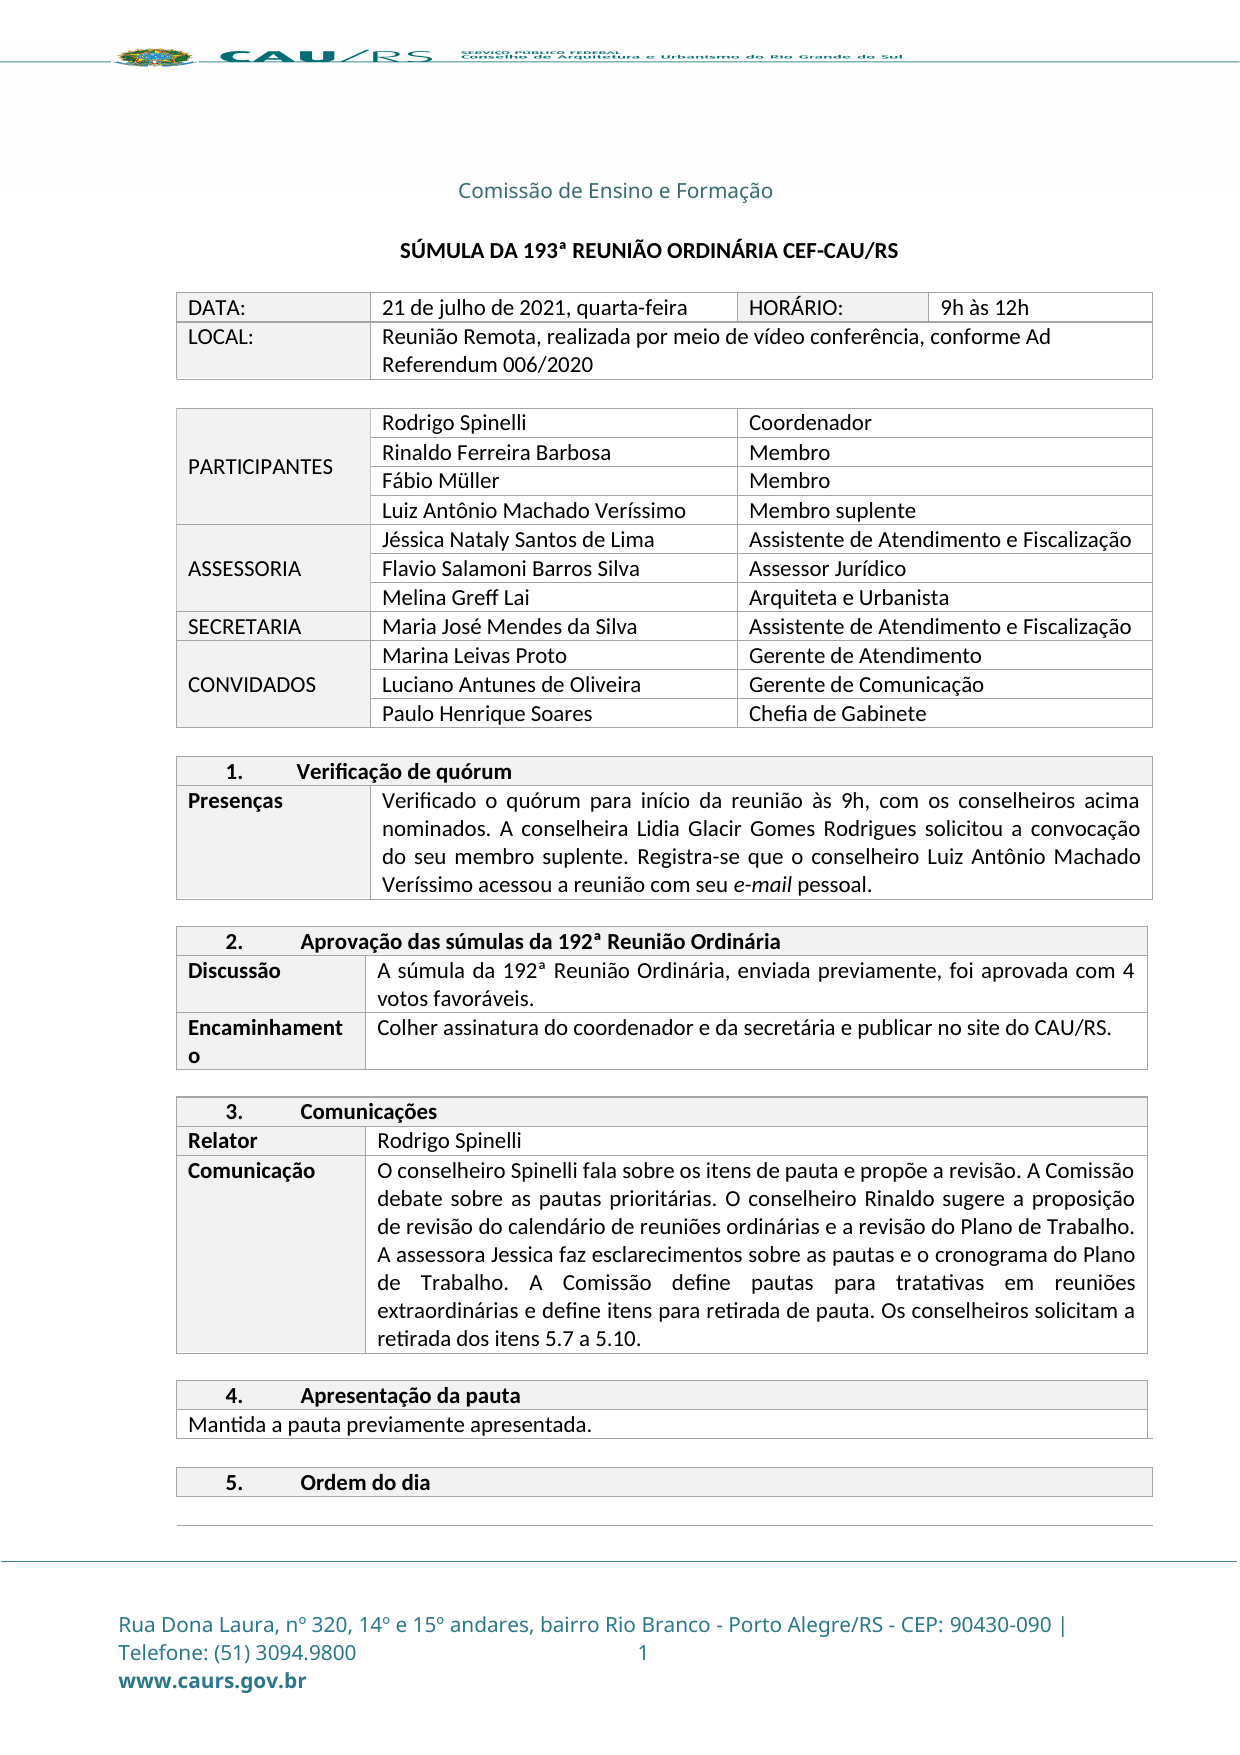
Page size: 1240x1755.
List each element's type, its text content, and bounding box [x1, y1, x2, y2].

table_cell Mantida a pauta previamente apresentada. [177, 1410, 1147, 1438]
table_cell [177, 1354, 1148, 1380]
table_cell Marina Leivas Proto [371, 641, 737, 669]
table_cell [1148, 1126, 1153, 1155]
table_header DATA: [177, 293, 370, 321]
table_cell A súmula da 192ª Reunião Ordinária, enviada previamente, foi aprovada com 4 votos favoráveis. [366, 956, 1147, 1012]
table_cell Verificação de quórum [177, 757, 1152, 785]
table_cell Assistente de Atendimento e Fiscalização [738, 525, 1152, 553]
table_cell [1148, 1155, 1153, 1352]
table_cell Chefia de Gabinete [738, 699, 1152, 727]
table_cell Ordem do dia [177, 1468, 1152, 1496]
table_cell [177, 1070, 1148, 1096]
table_cell [1148, 1409, 1153, 1438]
table_cell Assistente de Atendimento e Fiscalização [738, 612, 1152, 640]
table_cell Rinaldo Ferreira Barbosa [371, 438, 737, 466]
table_cell Colher assinatura do coordenador e da secretária e publicar no site do CAU/RS. [366, 1013, 1147, 1069]
table_cell Aprovação das súmulas da 192ª Reunião Ordinária [177, 927, 1147, 955]
table_cell Paulo Henrique Soares [371, 699, 737, 727]
table_header 9h às 12h [929, 293, 1152, 321]
table_cell [1148, 1012, 1153, 1069]
table_cell Verificado o quórum para início da reunião às 9h, com os conselheiros acima nominados. A conselheira Lidia Glacir Gomes Rodrigues solicitou a convocação do seu membro suplente. Registra-se que o conselheiro Luiz Antônio Machado Veríssimo acessou a reunião com seu e-mail pessoal. [371, 786, 1152, 898]
table_cell Luciano Antunes de Oliveira [371, 670, 737, 698]
table_cell Comunicação [177, 1156, 365, 1352]
table_cell Rodrigo Spinelli [371, 409, 737, 437]
table_cell Arquiteta e Urbanista [738, 583, 1152, 611]
table_cell Relator [177, 1127, 365, 1155]
table_cell [177, 900, 1148, 926]
table_cell Presenças [177, 786, 370, 898]
table_cell LOCAL: [177, 323, 370, 378]
table_cell [1148, 1096, 1153, 1126]
table_cell [177, 1497, 1153, 1525]
table_cell Rodrigo Spinelli [366, 1127, 1147, 1155]
text SÚMULA DA 193ª REUNIÃO ORDINÁRIA CEF-CAU/RS [177, 236, 1121, 264]
table_cell [177, 1439, 1153, 1467]
table_cell Coordenador [738, 409, 1152, 437]
table_header 21 de julho de 2021, quarta-feira [371, 293, 737, 321]
table_cell Reunião Remota, realizada por meio de vídeo conferência, conforme Ad Referendum 006/2020 [371, 323, 1152, 378]
table_cell O conselheiro Spinelli fala sobre os itens de pauta e propõe a revisão. A Comissão debate sobre as pautas prioritárias. O conselheiro Rinaldo sugere a proposição de revisão do calendário de reuniões ordinárias e a revisão do Plano de Trabalho. A assessora Jessica faz esclarecimentos sobre as pautas e o cronograma do Plano de Trabalho. A Comissão define pautas para tratativas em reuniões extraordinárias e define itens para retirada de pauta. Os conselheiros solicitam a retirada dos itens 5.7 a 5.10. [366, 1156, 1147, 1352]
table_cell PARTICIPANTES [177, 409, 370, 524]
table_cell Fábio Müller [371, 467, 737, 495]
table_header HORÁRIO: [738, 293, 928, 321]
table_cell Comunicações [177, 1098, 1147, 1126]
table_cell Jéssica Nataly Santos de Lima [371, 525, 737, 553]
table_cell Assessor Jurídico [738, 554, 1152, 582]
table_cell Encaminhamento [177, 1013, 365, 1069]
table_cell [177, 728, 1153, 756]
table_cell Melina Greff Lai [371, 583, 737, 611]
table_cell [1148, 955, 1153, 1012]
table_cell Gerente de Comunicação [738, 670, 1152, 698]
table_cell [1148, 1069, 1153, 1096]
table_cell CONVIDADOS [177, 641, 370, 727]
table_cell Gerente de Atendimento [738, 641, 1152, 669]
table_cell ASSESSORIA [177, 525, 370, 611]
table_cell [1148, 1353, 1153, 1380]
table_cell Membro [738, 467, 1152, 495]
table_cell [1148, 926, 1153, 955]
table_cell Luiz Antônio Machado Veríssimo [371, 496, 737, 524]
table_cell Discussão [177, 956, 365, 1012]
table_cell Flavio Salamoni Barros Silva [371, 554, 737, 582]
table_cell [1148, 1380, 1153, 1409]
table_cell Apresentação da pauta [177, 1381, 1147, 1409]
table_cell [1148, 900, 1153, 926]
table_cell SECRETARIA [177, 612, 370, 640]
table_cell Membro suplente [738, 496, 1152, 524]
table_cell [177, 380, 1152, 407]
table_cell Maria José Mendes da Silva [371, 612, 737, 640]
table_cell Membro [738, 438, 1152, 466]
